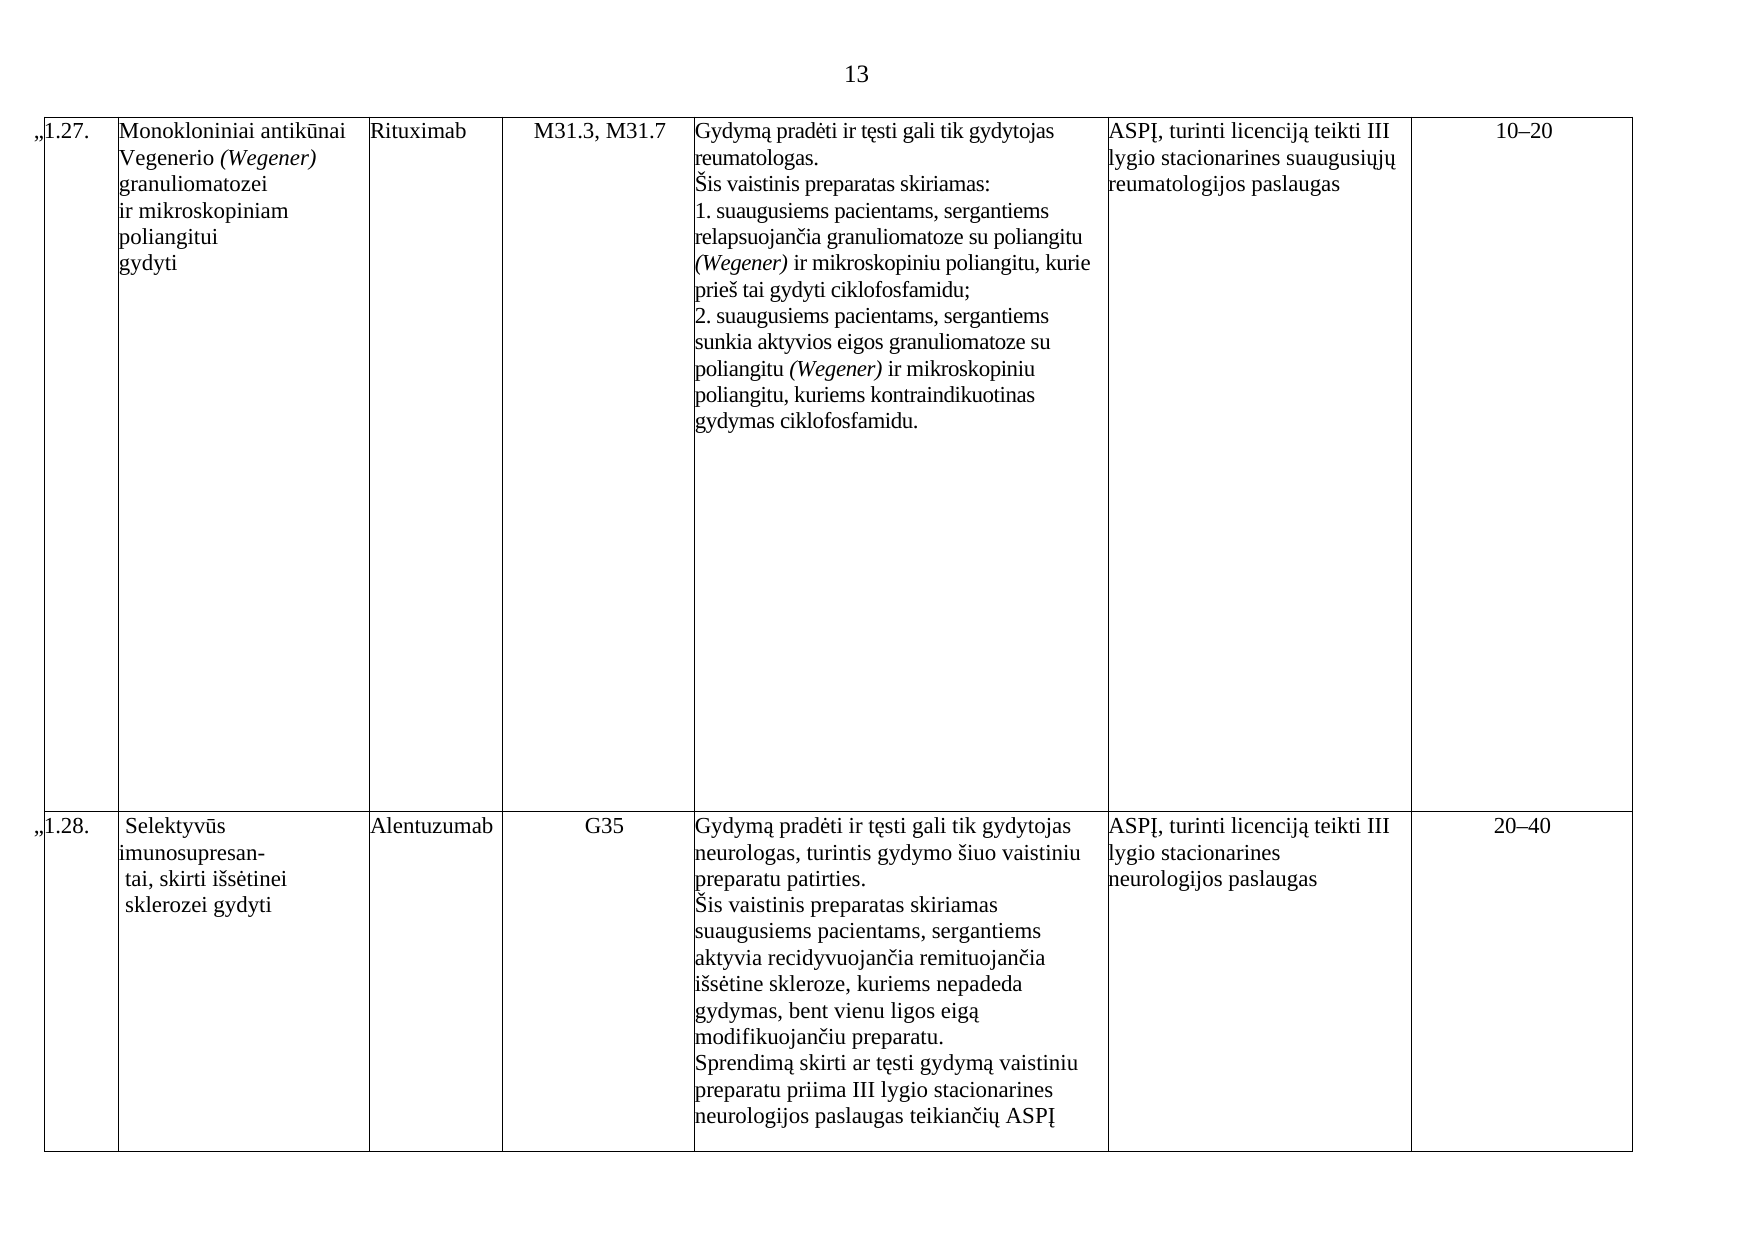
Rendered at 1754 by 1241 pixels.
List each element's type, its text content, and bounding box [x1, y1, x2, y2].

table_cell [1633, 811, 1639, 1151]
table_cell Selektyvūs imunosupresan- tai, skirti išsėtinei sklerozei gydyti [119, 812, 369, 1151]
table_cell Gydymą pradėti ir tęsti gali tik gydytojas neurologas, turintis gydymo šiuo vaistiniu preparatu patirties. Šis vaistinis preparatas skiriamas suaugusiems pacientams, sergantiems aktyvia recidyvuojančia remituojančia išsėtine skleroze, kuriems nepadeda gydymas, bent vienu ligos eigą modifikuojančiu preparatu. Sprendimą skirti ar tęsti gydymą vaistiniu preparatu priima III lygio stacionarines neurologijos paslaugas teikiančių ASPĮ [695, 812, 1108, 1151]
table_cell Rituximab [370, 118, 502, 811]
table_cell 20–40 [1412, 812, 1632, 1151]
table_cell „1.28. [45, 812, 118, 1151]
table_cell ASPĮ, turinti licenciją teikti III lygio stacionarines neurologijos paslaugas [1109, 812, 1411, 1151]
table_cell Alentuzumab [370, 812, 502, 1151]
table_cell ASPĮ, turinti licenciją teikti III lygio stacionarines suaugusiųjų reumatologijos paslaugas [1109, 118, 1411, 811]
table_cell „1.27. [45, 118, 118, 811]
table_cell Monokloniniai antikūnai Vegenerio (Wegener) granuliomatozei ir mikroskopiniam poliangitui gydyti [119, 118, 369, 811]
table_cell Gydymą pradėti ir tęsti gali tik gydytojas reumatologas. Šis vaistinis preparatas skiriamas: 1. suaugusiems pacientams, sergantiems relapsuojančia granuliomatoze su poliangitu (Wegener) ir mikroskopiniu poliangitu, kurie prieš tai gydyti ciklofosfamidu; 2. suaugusiems pacientams, sergantiems sunkia aktyvios eigos granuliomatoze su poliangitu (Wegener) ir mikroskopiniu poliangitu, kuriems kontraindikuotinas gydymas ciklofosfamidu. [695, 118, 1108, 811]
table_cell [1633, 117, 1639, 811]
table_cell G35 [503, 812, 694, 1151]
table_cell 10–20 [1412, 118, 1632, 811]
table_cell M31.3, M31.7 [503, 118, 694, 811]
